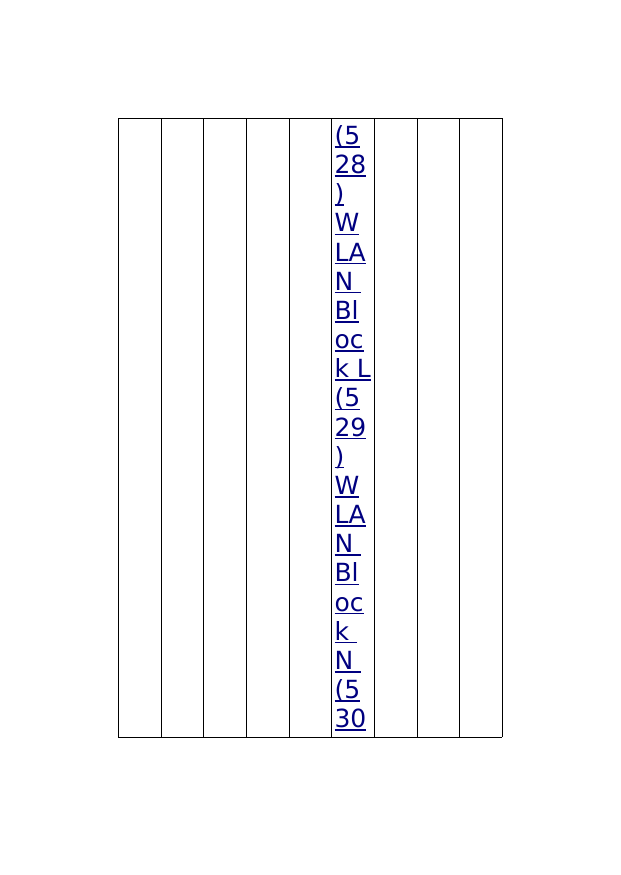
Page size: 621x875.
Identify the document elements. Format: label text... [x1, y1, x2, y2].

table_cell [290, 119, 331, 737]
table_cell [375, 119, 417, 737]
table_cell [418, 119, 459, 737]
table_cell [460, 119, 502, 737]
table_cell [162, 119, 203, 737]
table_cell (528) WLAN Block L (529) WLAN Block N (530 [332, 119, 374, 737]
table_cell [247, 119, 289, 737]
table_cell [119, 119, 161, 737]
table_cell [204, 119, 246, 737]
